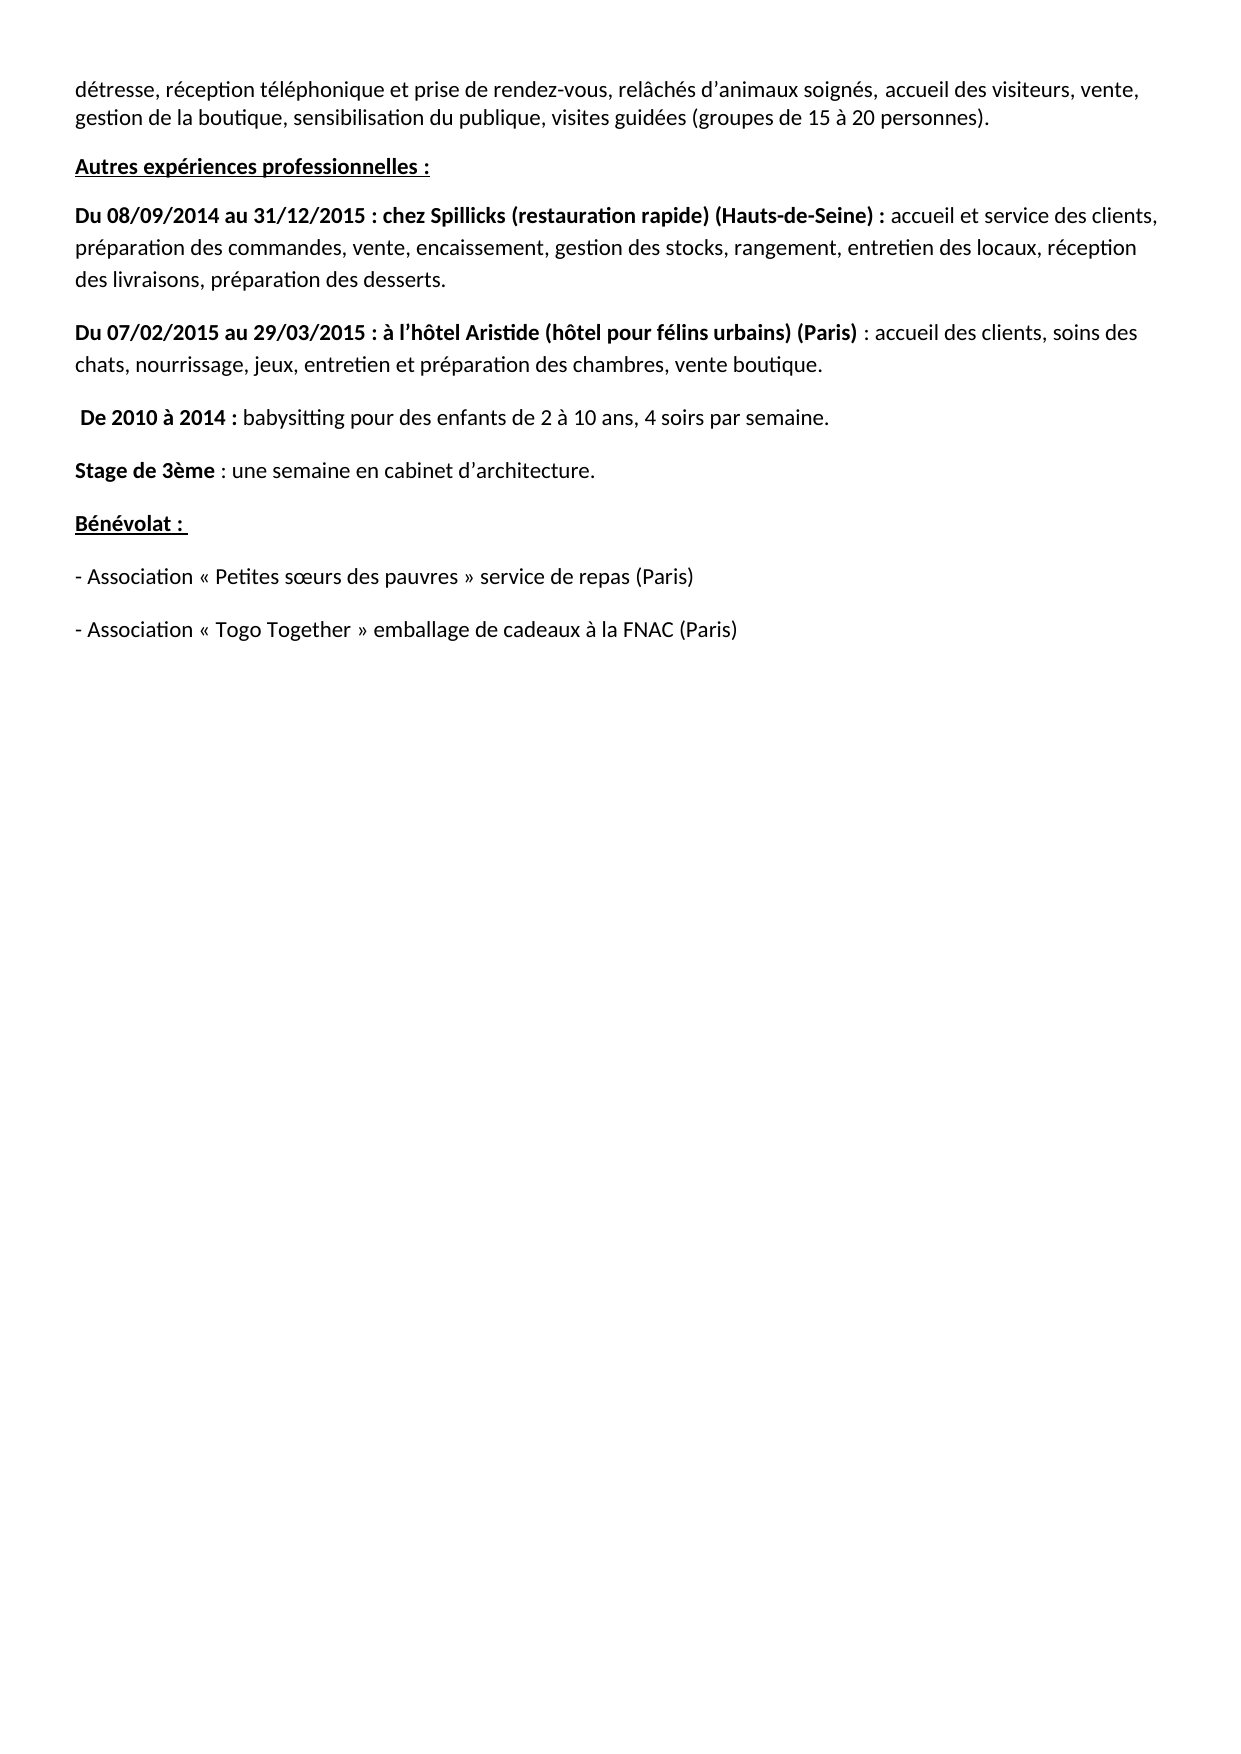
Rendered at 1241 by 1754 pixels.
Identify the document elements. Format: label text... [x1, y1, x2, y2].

text Bénévolat : [75, 509, 1165, 537]
text Autres expériences professionnelles : [75, 152, 1165, 180]
text De 2010 à 2014 : babysitting pour des enfants de 2 à 10 ans, 4 soirs par semaine. [75, 403, 1165, 431]
text Du 07/02/2015 au 29/03/2015 : à l’hôtel Aristide (hôtel pour félins urbains) (Paris) : accueil des clients, soins des chats, nourrissage, jeux, entretien et préparation des chambres, vente boutique. [75, 318, 1165, 378]
text détresse, réception téléphonique et prise de rendez-vous, relâchés d’animaux soignés, accueil des visiteurs, vente, gestion de la boutique, sensibilisation du publique, visites guidées (groupes de 15 à 20 personnes). [75, 75, 1165, 131]
text - Association « Togo Together » emballage de cadeaux à la FNAC (Paris) [75, 615, 1165, 643]
text - Association « Petites sœurs des pauvres » service de repas (Paris) [75, 562, 1165, 590]
text Du 08/09/2014 au 31/12/2015 : chez Spillicks (restauration rapide) (Hauts-de-Seine) : accueil et service des clients, préparation des commandes, vente, encaissement, gestion des stocks, rangement, entretien des locaux, réception des livraisons, préparation des desserts. [75, 201, 1165, 293]
text Stage de 3ème : une semaine en cabinet d’architecture. [75, 456, 1165, 484]
